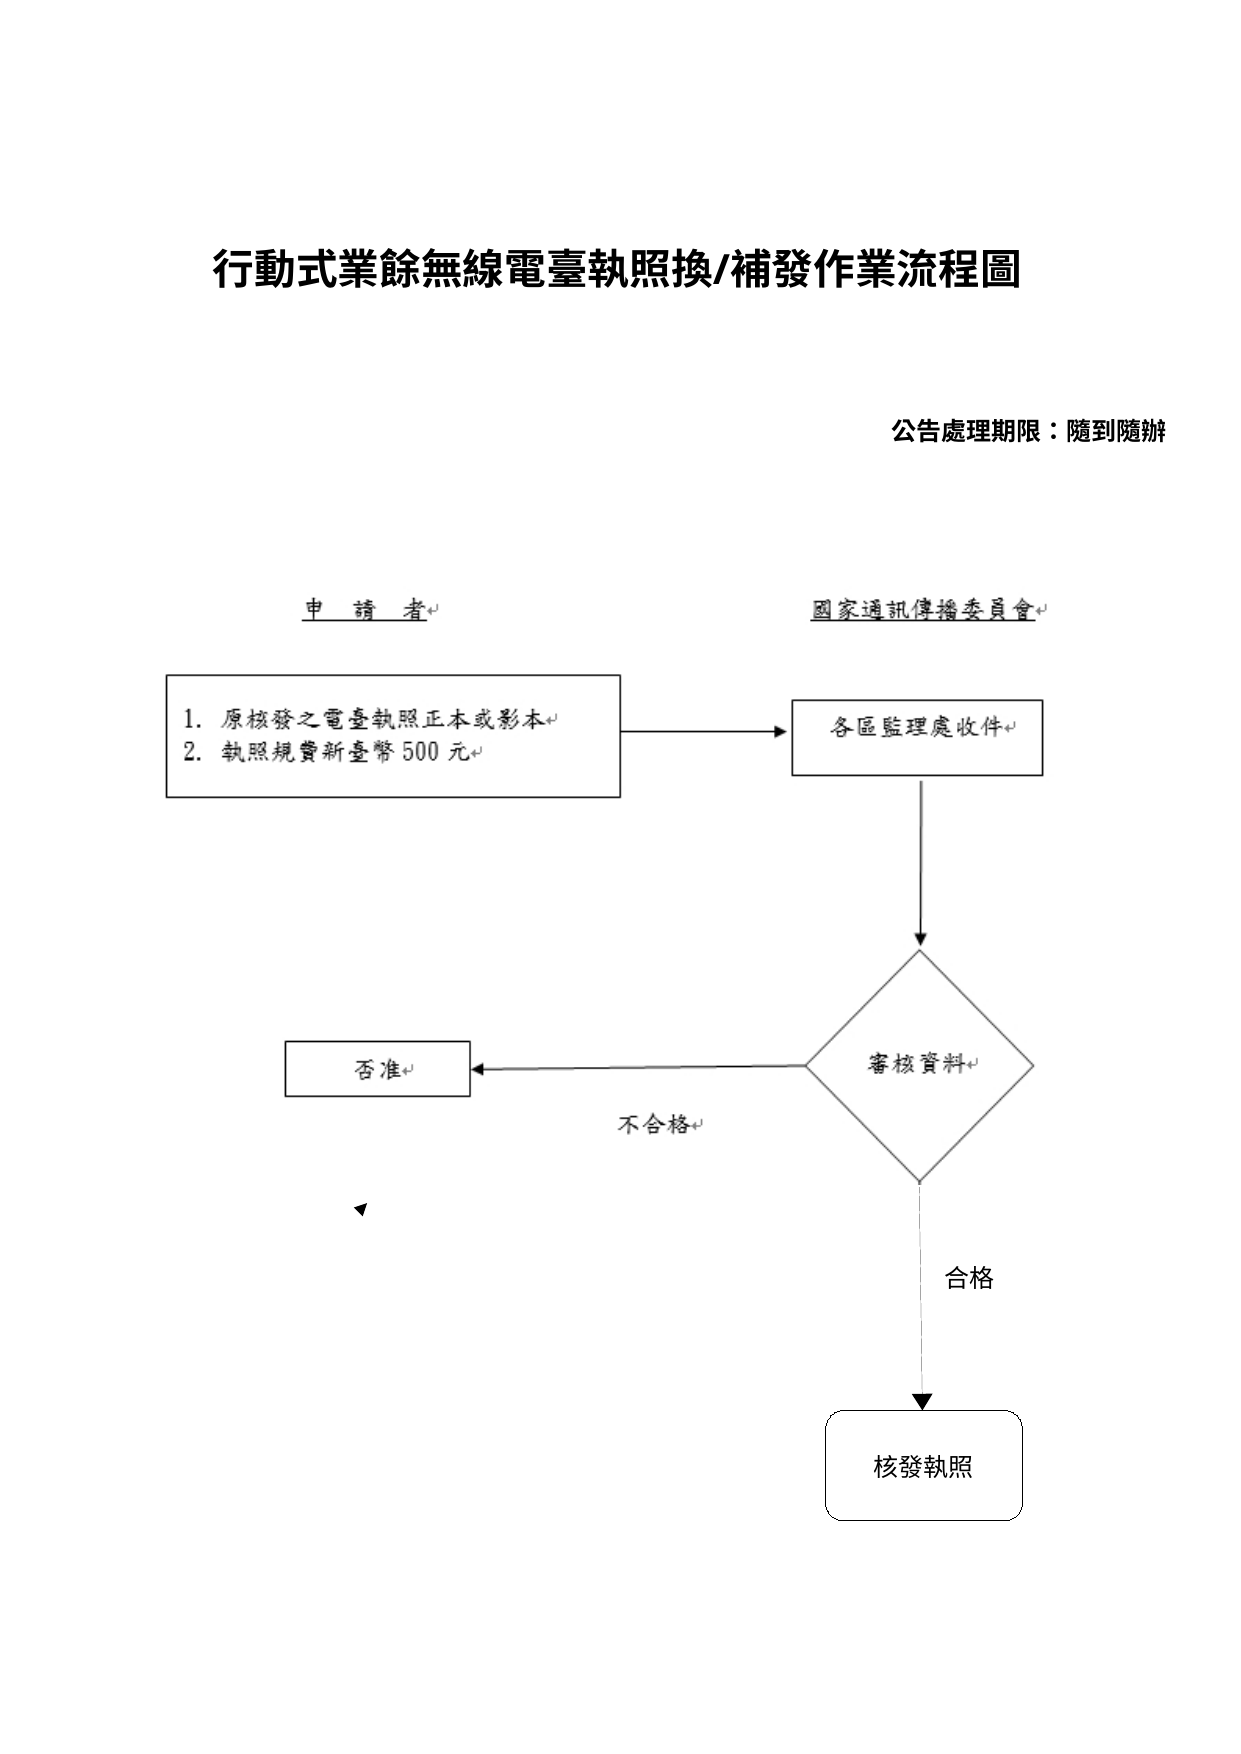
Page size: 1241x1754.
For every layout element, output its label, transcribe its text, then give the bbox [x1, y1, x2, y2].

text 行動式業餘無線電臺執照換/補發作業流程圖 [67, 236, 1167, 296]
picture [116, 562, 1125, 1185]
text 公告處理期限：隨到隨辦 [67, 411, 1167, 448]
